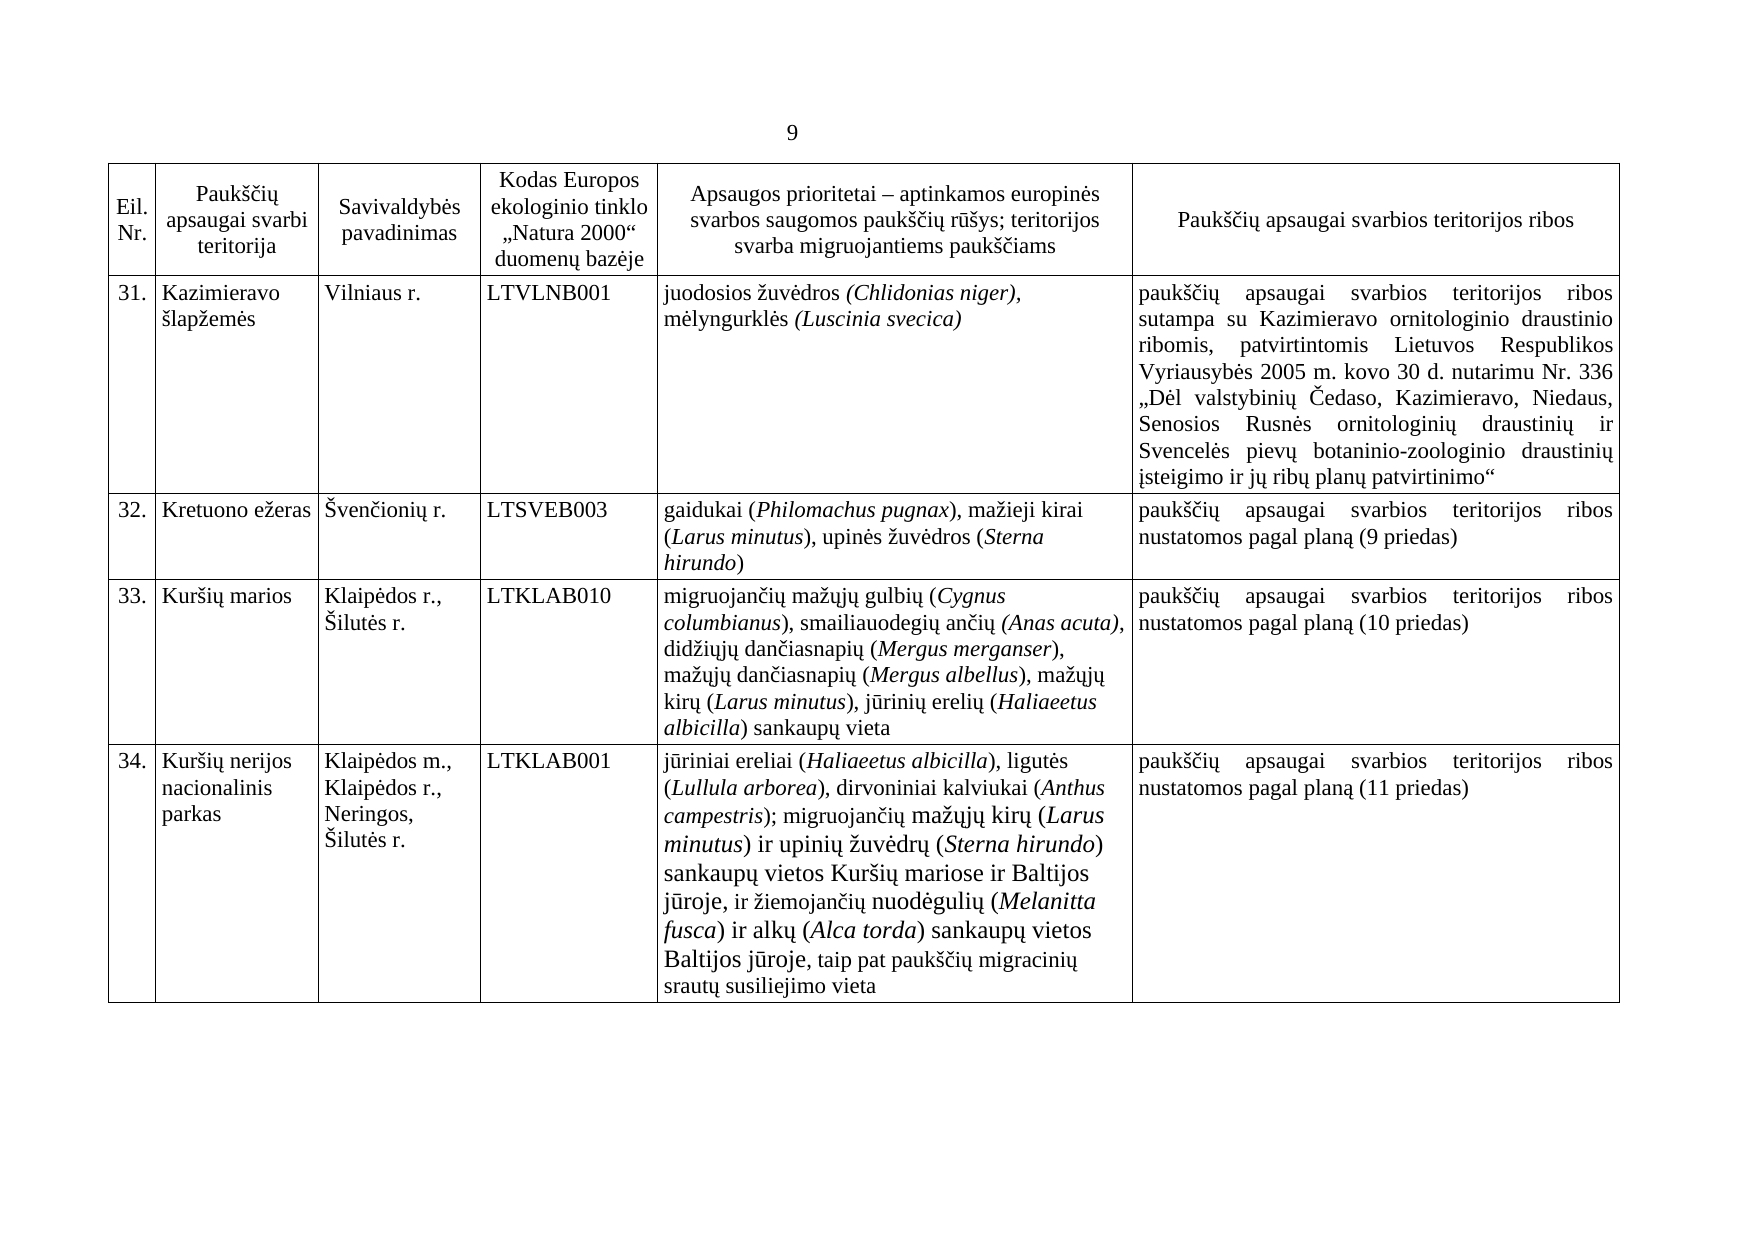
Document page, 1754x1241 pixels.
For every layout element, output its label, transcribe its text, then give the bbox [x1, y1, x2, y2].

table_cell paukščių apsaugai svarbios teritorijos ribos nustatomos pagal planą (10 priedas) [1133, 580, 1619, 743]
table_cell Klaipėdos r., Šilutės r. [319, 580, 480, 743]
table_cell gaidukai (Philomachus pugnax), mažieji kirai (Larus minutus), upinės žuvėdros (Sterna hirundo) [658, 494, 1132, 578]
table_cell LTKLAB010 [481, 580, 657, 743]
table_cell Vilniaus r. [319, 276, 480, 492]
table_cell 33. [109, 580, 155, 743]
table_cell paukščių apsaugai svarbios teritorijos ribos nustatomos pagal planą (9 priedas) [1133, 494, 1619, 578]
table_cell paukščių apsaugai svarbios teritorijos ribos nustatomos pagal planą (11 priedas) [1133, 745, 1619, 1002]
table_cell jūriniai ereliai (Haliaeetus albicilla), ligutės (Lullula arborea), dirvoniniai kalviukai (Anthus campestris); migruojančių mažųjų kirų (Larus minutus) ir upinių žuvėdrų (Sterna hirundo) sankaupų vietos Kuršių mariose ir Baltijos jūroje, ir žiemojančių nuodėgulių (Melanitta fusca) ir alkų (Alca torda) sankaupų vietos Baltijos jūroje, taip pat paukščių migracinių srautų susiliejimo vieta [658, 745, 1132, 1002]
table_header Kodas Europos ekologinio tinklo „Natura 2000“ duomenų bazėje [481, 164, 657, 275]
table_header Paukščių apsaugai svarbios teritorijos ribos [1133, 164, 1619, 275]
table_header Eil. Nr. [109, 164, 155, 275]
table_cell Klaipėdos m., Klaipėdos r., Neringos, Šilutės r. [319, 745, 480, 1002]
table_cell juodosios žuvėdros (Chlidonias niger), mėlyngurklės (Luscinia svecica) [658, 276, 1132, 492]
table_cell LTSVEB003 [481, 494, 657, 578]
table_cell 32. [109, 494, 155, 578]
table_header Savivaldybės pavadinimas [319, 164, 480, 275]
table_cell migruojančių mažųjų gulbių (Cygnus columbianus), smailiauodegių ančių (Anas acuta), didžiųjų dančiasnapių (Mergus merganser), mažųjų dančiasnapių (Mergus albellus), mažųjų kirų (Larus minutus), jūrinių erelių (Haliaeetus albicilla) sankaupų vieta [658, 580, 1132, 743]
table_cell paukščių apsaugai svarbios teritorijos ribos sutampa su Kazimieravo ornitologinio draustinio ribomis, patvirtintomis Lietuvos Respublikos Vyriausybės 2005 m. kovo 30 d. nutarimu Nr. 336 „Dėl valstybinių Čedaso, Kazimieravo, Niedaus, Senosios Rusnės ornitologinių draustinių ir Svencelės pievų botaninio-zoologinio draustinių įsteigimo ir jų ribų planų patvirtinimo“ [1133, 276, 1619, 492]
table_cell LTKLAB001 [481, 745, 657, 1002]
table_header Apsaugos prioritetai – aptinkamos europinės svarbos saugomos paukščių rūšys; teritorijos svarba migruojantiems paukščiams [658, 164, 1132, 275]
table_header Paukščių apsaugai svarbi teritorija [156, 164, 318, 275]
table_cell Švenčionių r. [319, 494, 480, 578]
table_cell Kuršių nerijos nacionalinis parkas [156, 745, 318, 1002]
table_cell 34. [109, 745, 155, 1002]
table_cell 31. [109, 276, 155, 492]
table_cell LTVLNB001 [481, 276, 657, 492]
table_cell Kazimieravo šlapžemės [156, 276, 318, 492]
table_cell Kuršių marios [156, 580, 318, 743]
table_cell Kretuono ežeras [156, 494, 318, 578]
